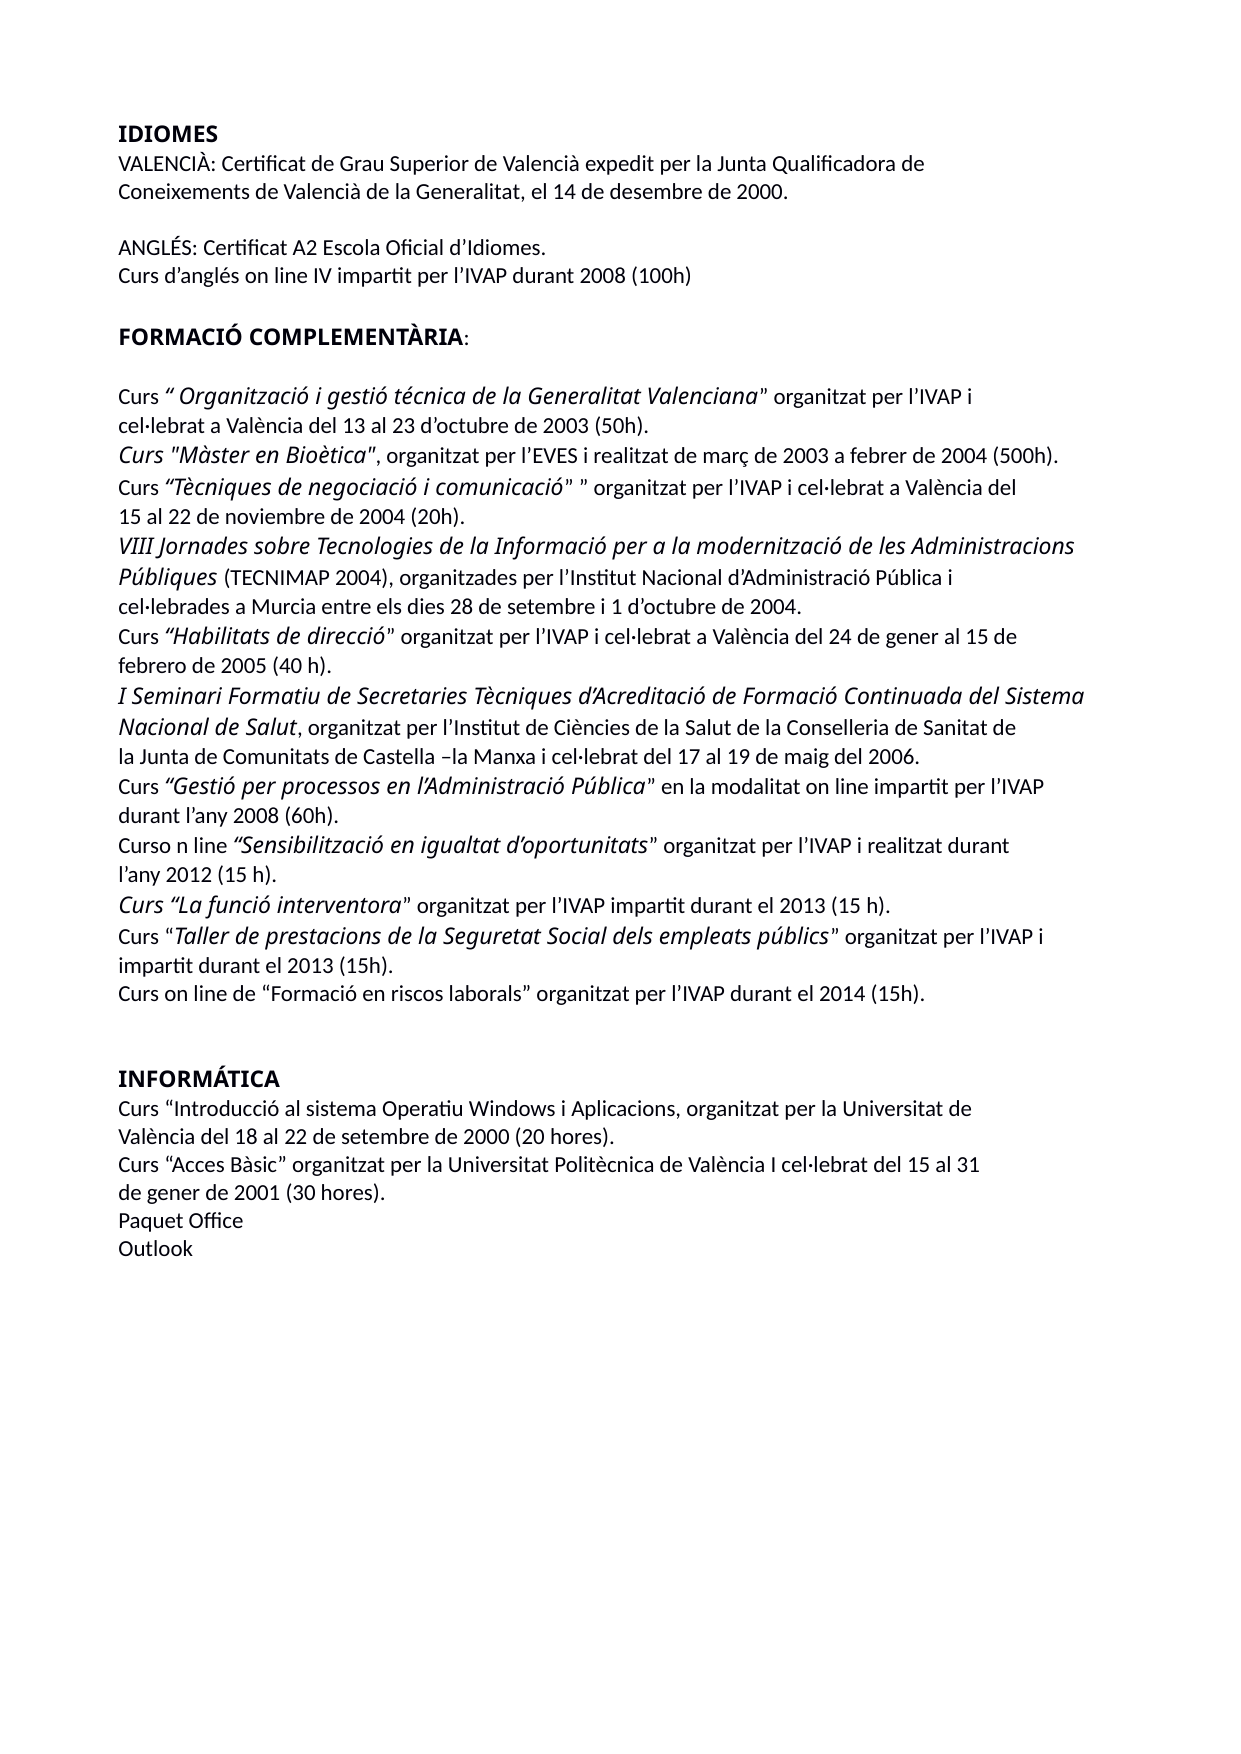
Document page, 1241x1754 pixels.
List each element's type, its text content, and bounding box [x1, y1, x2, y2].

text Curs "Màster en Bioètica", organitzat per l’EVES i realitzat de març de 2003 a febrer de 2004 (500h). [118, 439, 1122, 471]
text Coneixements de Valencià de la Generalitat, el 14 de desembre de 2000. [118, 177, 1122, 205]
text de gener de 2001 (30 hores). [118, 1178, 1122, 1207]
text Curs “Tècniques de negociació i comunicació” ” organitzat per l’IVAP i cel·lebrat a València del [118, 471, 1122, 502]
text Curs “La funció interventora” organitzat per l’IVAP impartit durant el 2013 (15 h). [118, 889, 1122, 920]
text cel·lebrat a València del 13 al 23 d’octubre de 2003 (50h). [118, 411, 1122, 439]
text FORMACIÓ COMPLEMENTÀRIA: [118, 321, 1122, 352]
text I Seminari Formatiu de Secretaries Tècniques d’Acreditació de Formació Continuada del Sistema [118, 679, 1122, 711]
text Curs on line de “Formació en riscos laborals” organitzat per l’IVAP durant el 2014 (15h). [118, 979, 1122, 1007]
text durant l’any 2008 (60h). [118, 801, 1122, 829]
text Nacional de Salut, organitzat per l’Institut de Ciències de la Salut de la Conselleria de Sanitat de [118, 711, 1122, 742]
text Públiques (TECNIMAP 2004), organitzades per l’Institut Nacional d’Administració Pública i [118, 561, 1122, 592]
text València del 18 al 22 de setembre de 2000 (20 hores). [118, 1122, 1122, 1151]
text febrero de 2005 (40 h). [118, 652, 1122, 679]
text VALENCIÀ: Certificat de Grau Superior de Valencià expedit per la Junta Qualificadora de [118, 149, 1122, 177]
text Curs “ Organització i gestió técnica de la Generalitat Valenciana” organitzat per l’IVAP i [118, 380, 1122, 411]
text impartit durant el 2013 (15h). [118, 951, 1122, 979]
text 15 al 22 de noviembre de 2004 (20h). [118, 502, 1122, 530]
text Paquet Office [118, 1207, 1122, 1234]
text Curs “Habilitats de direcció” organitzat per l’IVAP i cel·lebrat a València del 24 de gener al 15 de [118, 620, 1122, 652]
text Curs “Gestió per processos en l’Administració Pública” en la modalitat on line impartit per l’IVAP [118, 770, 1122, 801]
text Curs “Taller de prestacions de la Seguretat Social dels empleats públics” organitzat per l’IVAP i [118, 920, 1122, 951]
text Curso n line “Sensibilització en igualtat d’oportunitats” organitzat per l’IVAP i realitzat durant [118, 829, 1122, 861]
text l’any 2012 (15 h). [118, 861, 1122, 889]
text Curs d’anglés on line IV impartit per l’IVAP durant 2008 (100h) [118, 261, 1122, 289]
text INFORMÁTICA [118, 1063, 1122, 1094]
text cel·lebrades a Murcia entre els dies 28 de setembre i 1 d’octubre de 2004. [118, 592, 1122, 620]
text Curs “Introducció al sistema Operatiu Windows i Aplicacions, organitzat per la Universitat de [118, 1094, 1122, 1122]
text IDIOMES [118, 118, 1122, 149]
text VIII Jornades sobre Tecnologies de la Informació per a la modernització de les Administracions [118, 530, 1122, 561]
text Curs “Acces Bàsic” organitzat per la Universitat Politècnica de València I cel·lebrat del 15 al 31 [118, 1151, 1122, 1178]
text Outlook [118, 1234, 1122, 1263]
text ANGLÉS: Certificat A2 Escola Oficial d’Idiomes. [118, 233, 1122, 261]
text la Junta de Comunitats de Castella –la Manxa i cel·lebrat del 17 al 19 de maig del 2006. [118, 742, 1122, 770]
